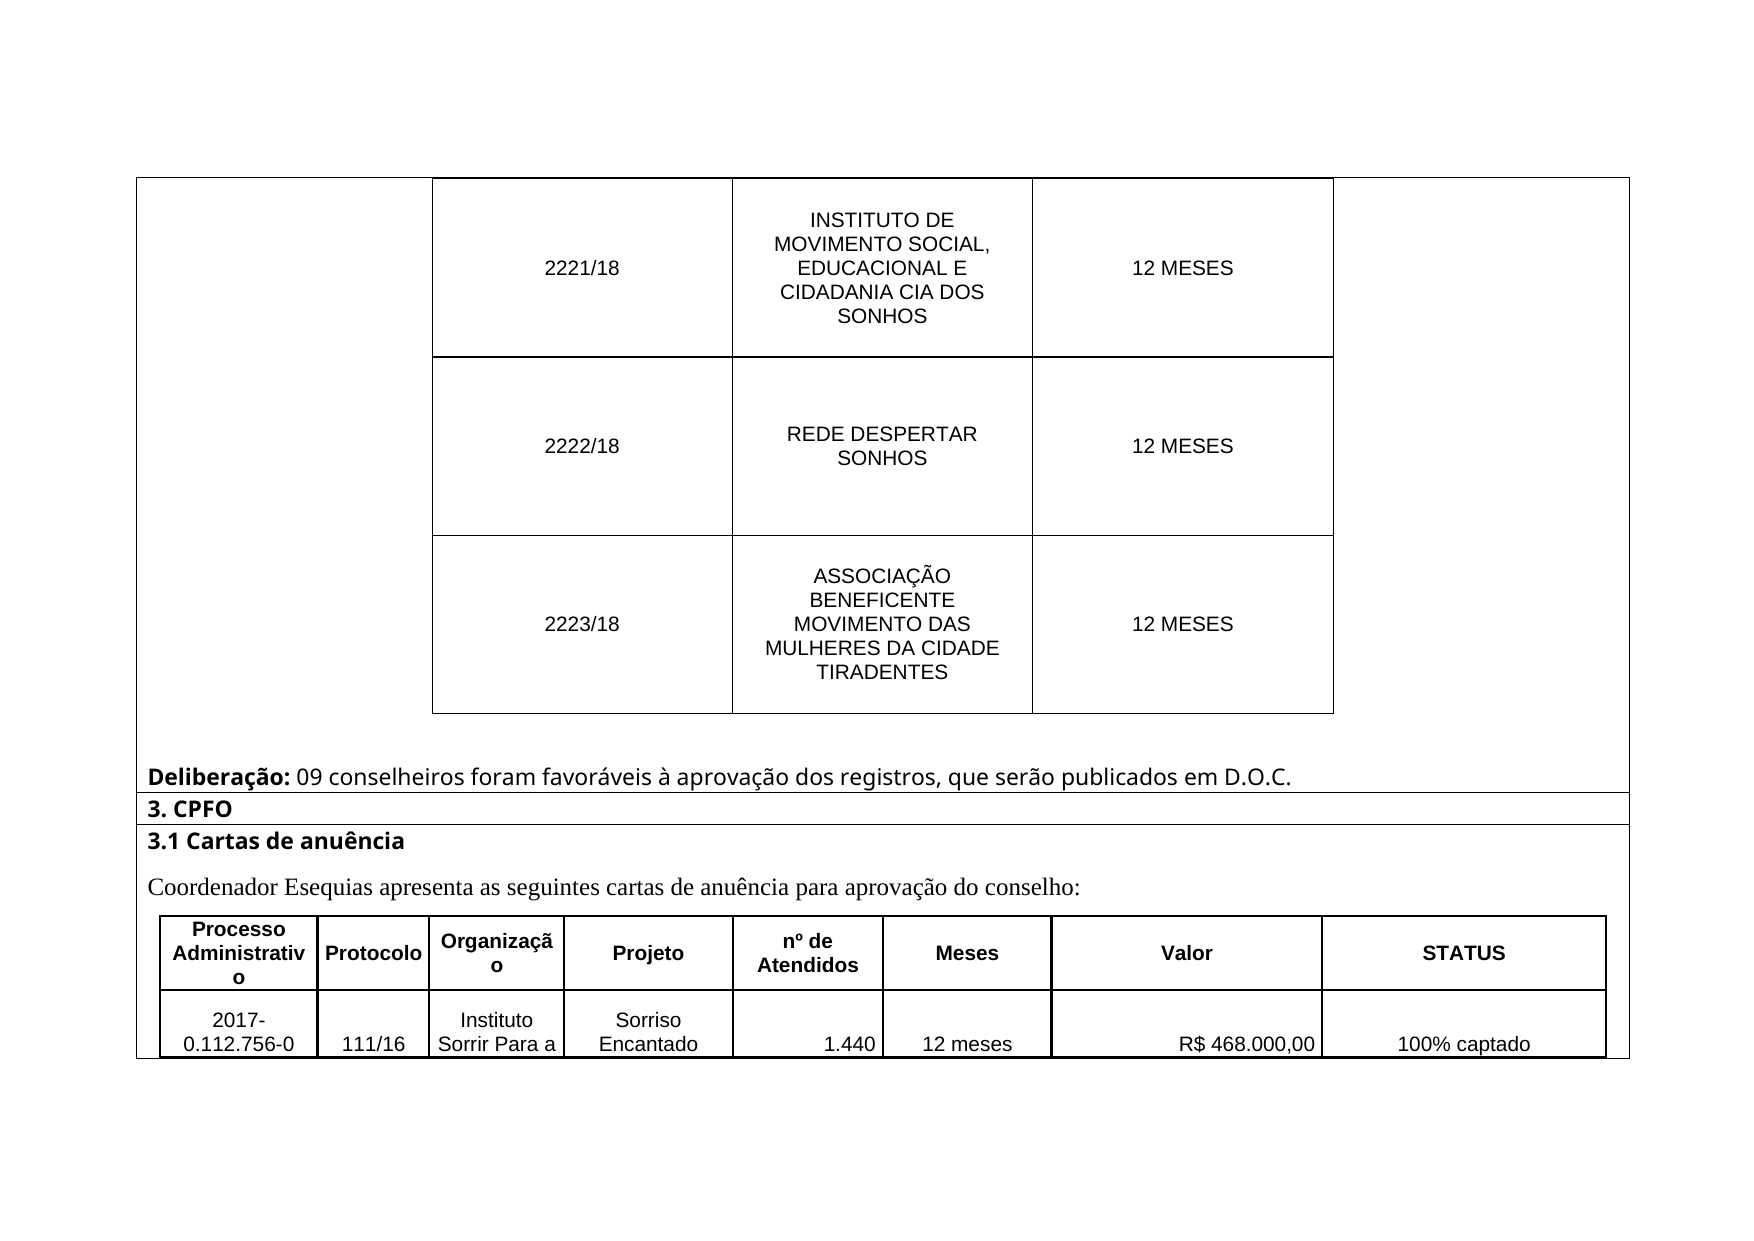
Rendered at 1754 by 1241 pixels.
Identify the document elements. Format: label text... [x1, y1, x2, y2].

table_cell 3. CPFO [137, 793, 1629, 824]
table_header Protocolo [319, 917, 428, 989]
table_header nº de Atendidos [734, 917, 882, 989]
table_header Valor [1053, 917, 1321, 989]
table_cell 12 meses [884, 991, 1050, 1056]
table_header Processo Administrativo [161, 917, 316, 989]
table_cell 12 MESES [1033, 358, 1333, 534]
table_cell 2017-0.112.756-0 [161, 991, 316, 1056]
table_header Organização [430, 917, 563, 989]
table_cell 1.440 [734, 991, 882, 1056]
table_cell 100% captado [1323, 991, 1605, 1056]
table_cell 3.1 Cartas de anuência Coordenador Esequias apresenta as seguintes cartas de anuência para aprovação do conselho: [137, 825, 1629, 1058]
table_cell 2222/18 [433, 358, 732, 534]
table_cell ASSOCIAÇÃO BENEFICENTE MOVIMENTO DAS MULHERES DA CIDADE TIRADENTES [733, 536, 1032, 713]
table_cell 111/16 [319, 991, 428, 1056]
table_cell REDE DESPERTAR SONHOS [733, 358, 1032, 534]
table_cell 12 MESES [1033, 536, 1333, 713]
table_cell 2223/18 [433, 536, 732, 713]
table_cell Instituto Sorrir Para a [430, 991, 563, 1056]
table_cell R$ 468.000,00 [1053, 991, 1321, 1056]
table_cell 12 MESES [1033, 179, 1333, 356]
table_cell INSTITUTO DE MOVIMENTO SOCIAL, EDUCACIONAL E CIDADANIA CIA DOS SONHOS [733, 179, 1032, 356]
table_header STATUS [1323, 917, 1605, 989]
table_header Meses [884, 917, 1050, 989]
table_cell Deliberação: 09 conselheiros foram favoráveis à aprovação dos registros, que serão publicados em D.O.C. [137, 178, 1629, 792]
table_cell 2221/18 [433, 179, 732, 356]
table_header Projeto [565, 917, 732, 989]
table_cell Sorriso Encantado [565, 991, 732, 1056]
